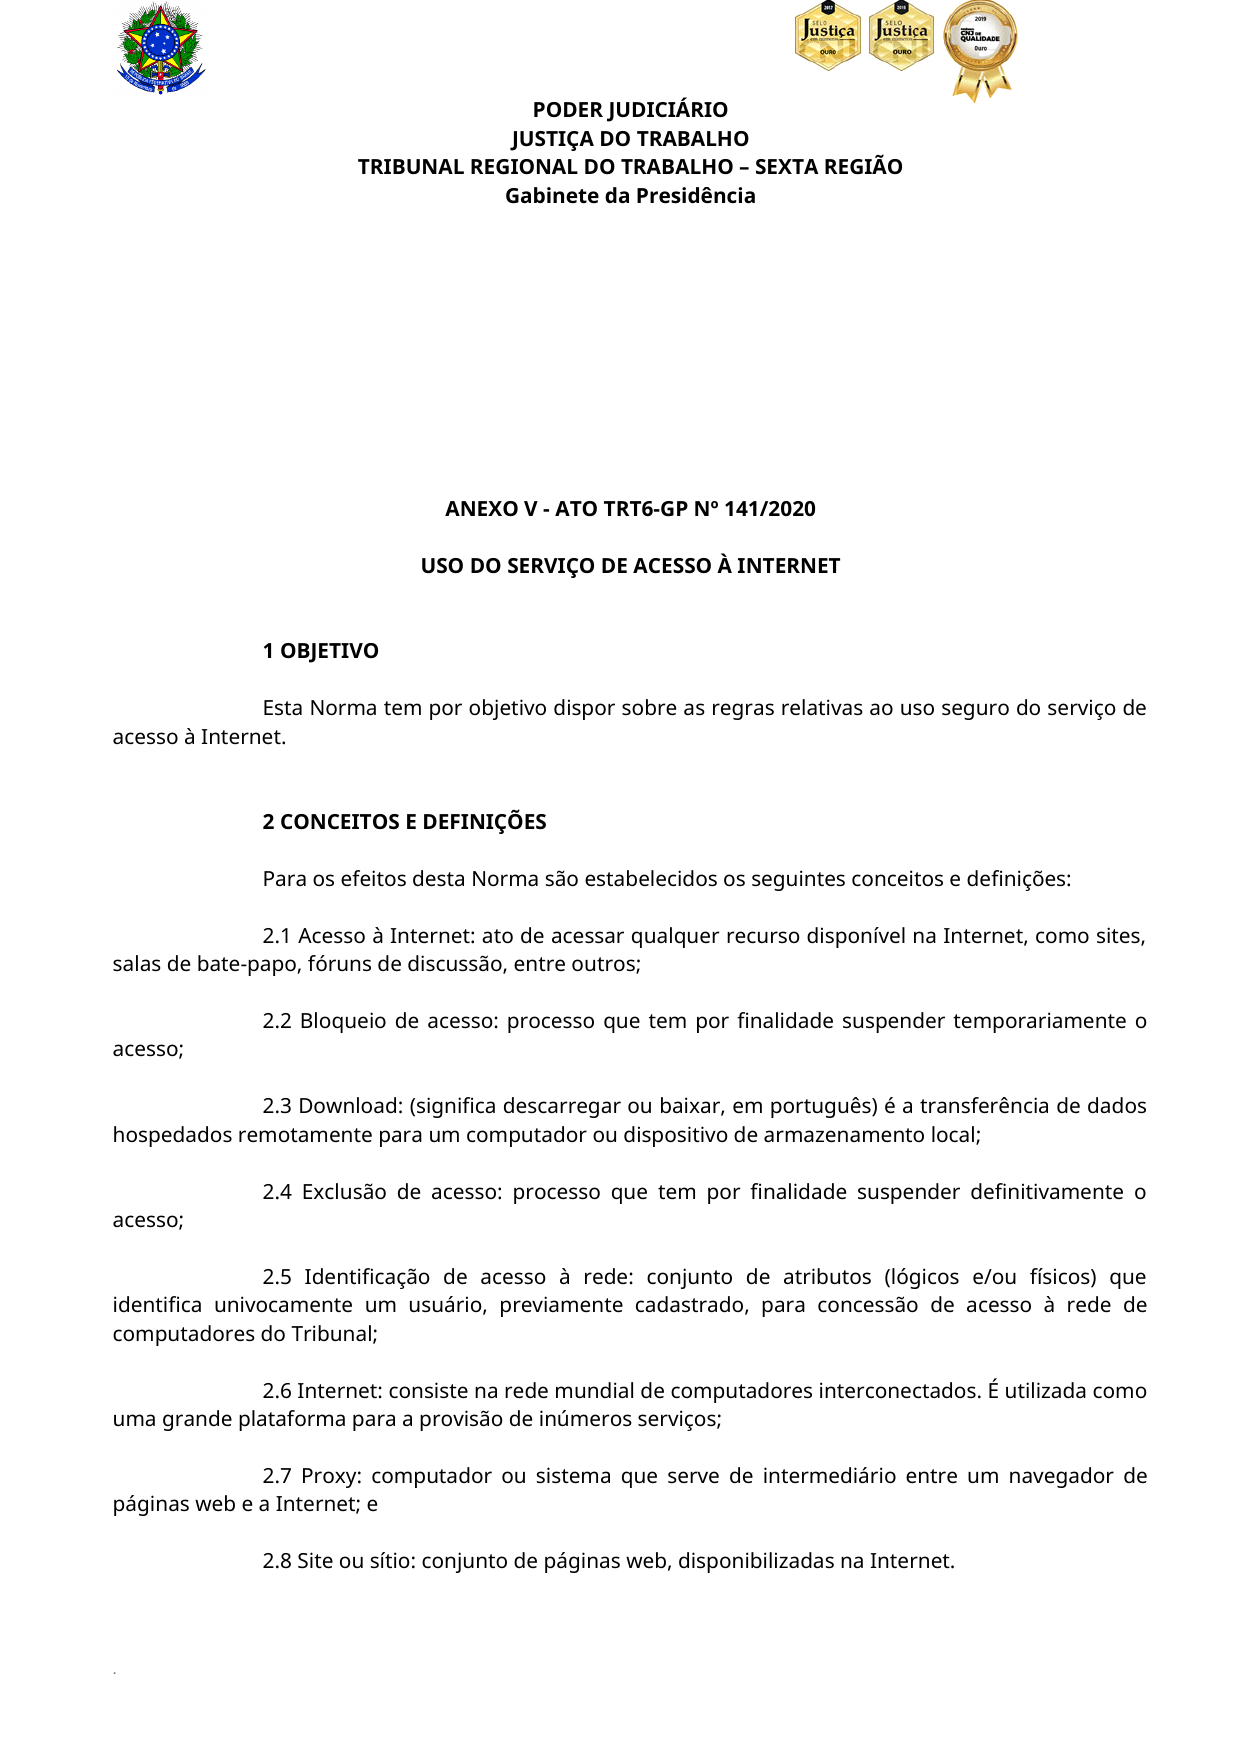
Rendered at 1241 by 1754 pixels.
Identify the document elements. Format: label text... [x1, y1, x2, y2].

text 2.2 Bloqueio de acesso: processo que tem por finalidade suspender temporariamente o acesso; [112, 1006, 1148, 1063]
text 1 OBJETIVO [112, 636, 1148, 665]
text 2.3 Download: (significa descarregar ou baixar, em português) é a transferência de dados hospedados remotamente para um computador ou dispositivo de armazenamento local; [112, 1091, 1148, 1148]
text 2.5 Identificação de acesso à rede: conjunto de atributos (lógicos e/ou físicos) que identifica univocamente um usuário, previamente cadastrado, para concessão de acesso à rede de computadores do Tribunal; [112, 1262, 1148, 1347]
text Esta Norma tem por objetivo dispor sobre as regras relativas ao uso seguro do serviço de acesso à Internet. [112, 693, 1148, 750]
picture [112, 0, 208, 96]
text Para os efeitos desta Norma são estabelecidos os seguintes conceitos e definições: [112, 864, 1148, 892]
text ANEXO V - ATO TRT6-GP Nº 141/2020 [112, 494, 1148, 523]
text 2.6 Internet: consiste na rede mundial de computadores interconectados. É utilizada como uma grande plataforma para a provisão de inúmeros serviços; [112, 1376, 1148, 1433]
text 2.1 Acesso à Internet: ato de acessar qualquer recurso disponível na Internet, como sites, salas de bate-papo, fóruns de discussão, entre outros; [112, 921, 1148, 978]
text 2.7 Proxy: computador ou sistema que serve de intermediário entre um navegador de páginas web e a Internet; e [112, 1461, 1148, 1518]
text 2.8 Site ou sítio: conjunto de páginas web, disponibilizadas na Internet. [112, 1546, 1148, 1575]
text 2 CONCEITOS E DEFINIÇÕES [112, 807, 1148, 836]
text 2.4 Exclusão de acesso: processo que tem por finalidade suspender definitivamente o acesso; [112, 1177, 1148, 1234]
text USO DO SERVIÇO DE ACESSO À INTERNET [112, 551, 1148, 579]
